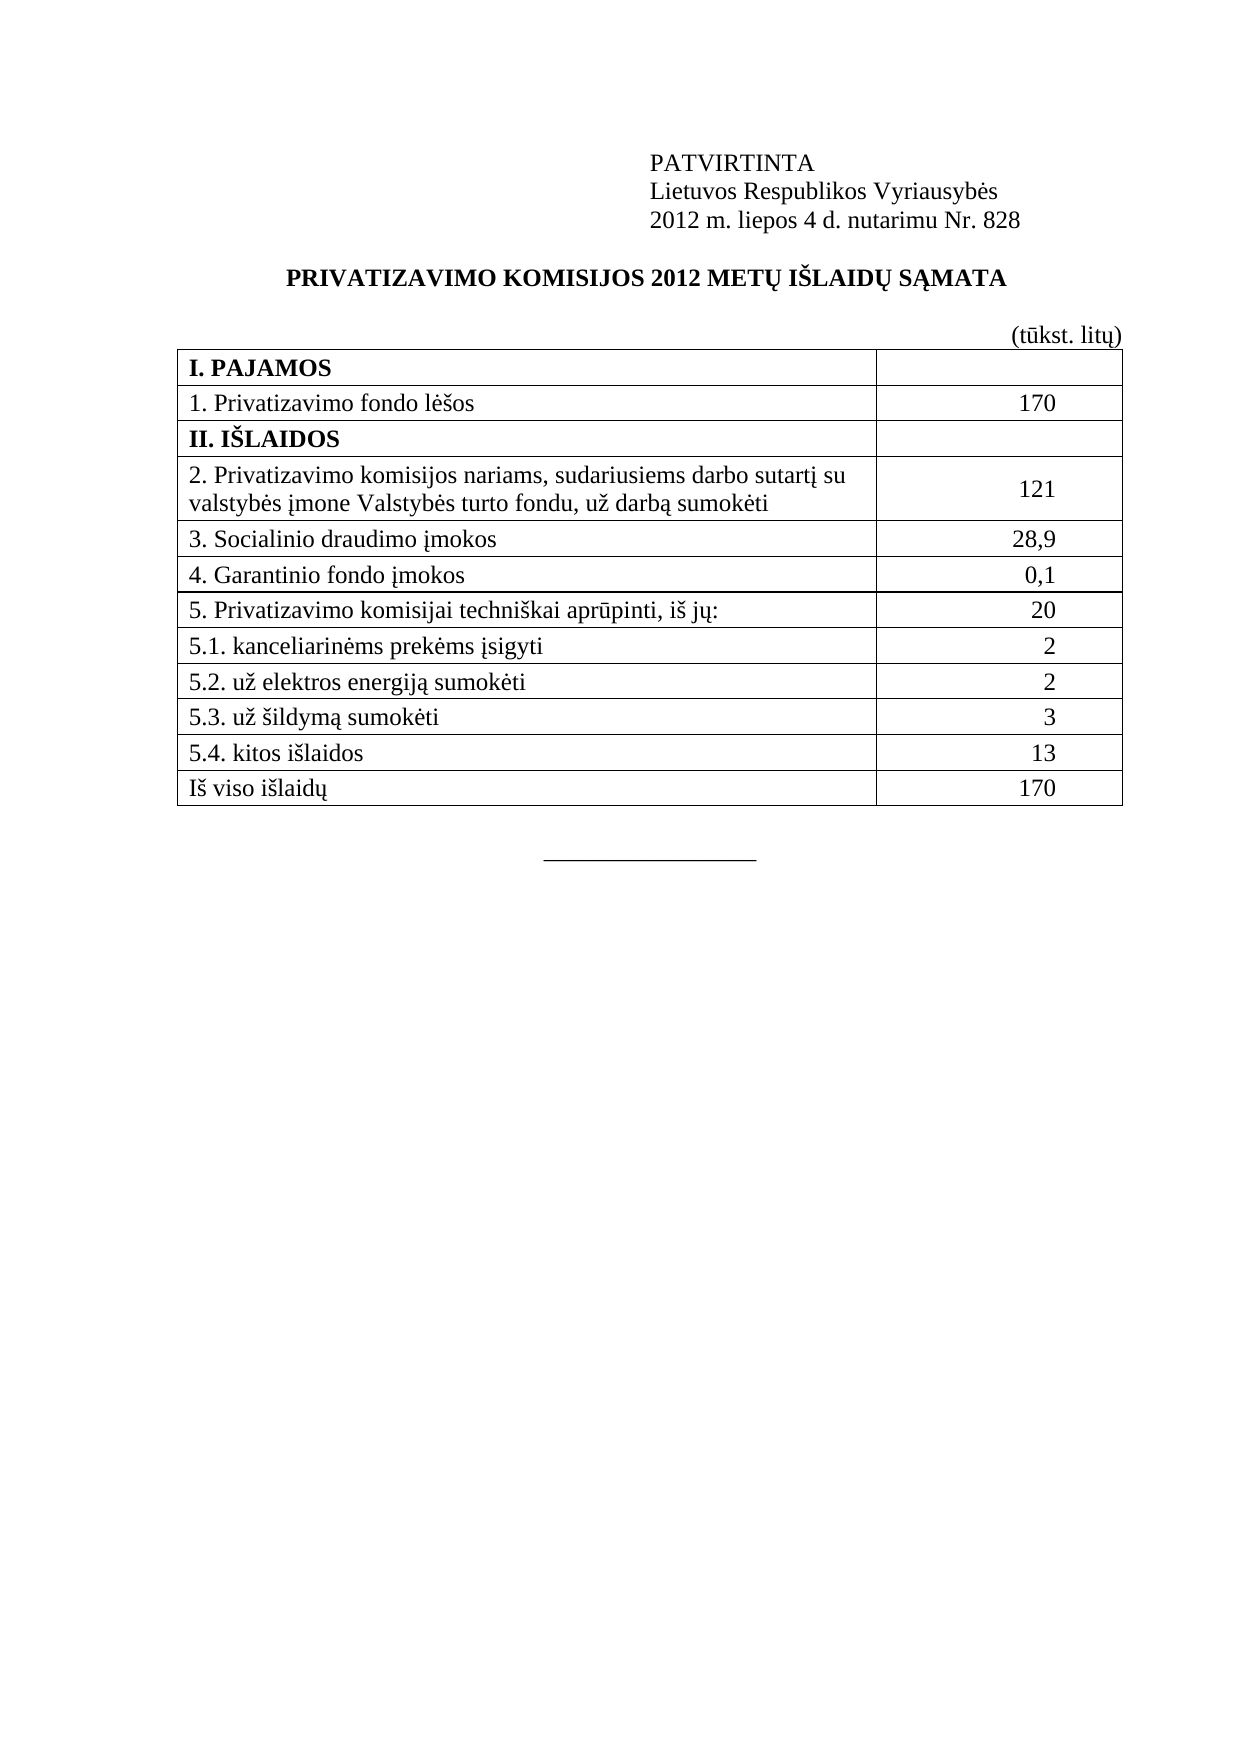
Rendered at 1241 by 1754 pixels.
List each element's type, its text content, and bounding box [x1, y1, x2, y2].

table_cell 5.4. kitos išlaidos [178, 735, 876, 769]
table_cell 3 [877, 699, 1122, 734]
text PRIVATIZAVIMO KOMISIJOS 2012 METŲ IŠLAIDŲ SĄMATA [177, 263, 1122, 291]
table_cell 2 [877, 664, 1122, 698]
table_cell 170 [877, 771, 1122, 805]
table_cell 5.1. kanceliarinėms prekėms įsigyti [178, 628, 876, 663]
table_cell 5. Privatizavimo komisijai techniškai aprūpinti, iš jų: [178, 593, 876, 627]
table_cell 170 [877, 386, 1122, 420]
table_cell 1. Privatizavimo fondo lėšos [178, 386, 876, 420]
table_cell 4. Garantinio fondo įmokos [178, 557, 876, 591]
table_cell Iš viso išlaidų [178, 771, 876, 805]
table_header I. PAJAMOS [178, 350, 876, 384]
table_cell 2 [877, 628, 1122, 663]
table_cell 3. Socialinio draudimo įmokos [178, 521, 876, 556]
text PATVIRTINTA [649, 148, 1122, 176]
table_cell 5.2. už elektros energiją sumokėti [178, 664, 876, 698]
table_cell II. IŠLAIDOS [178, 421, 876, 456]
table_cell 28,9 [877, 521, 1122, 556]
table_cell 13 [877, 735, 1122, 769]
table_cell 0,1 [877, 557, 1122, 591]
table_header [877, 350, 1122, 384]
table_cell [877, 421, 1122, 456]
table_cell 2. Privatizavimo komisijos nariams, sudariusiems darbo sutartį su valstybės įmone Valstybės turto fondu, už darbą sumokėti [178, 457, 876, 520]
table_cell 5.3. už šildymą sumokėti [178, 699, 876, 734]
table_cell 20 [877, 593, 1122, 627]
text Lietuvos Respublikos Vyriausybės [649, 176, 1122, 205]
table_cell 121 [877, 457, 1122, 520]
text 2012 m. liepos 4 d. nutarimu Nr. 828 [649, 205, 1122, 234]
text _________________ [177, 835, 1122, 864]
text (tūkst. litų) [177, 320, 1122, 349]
